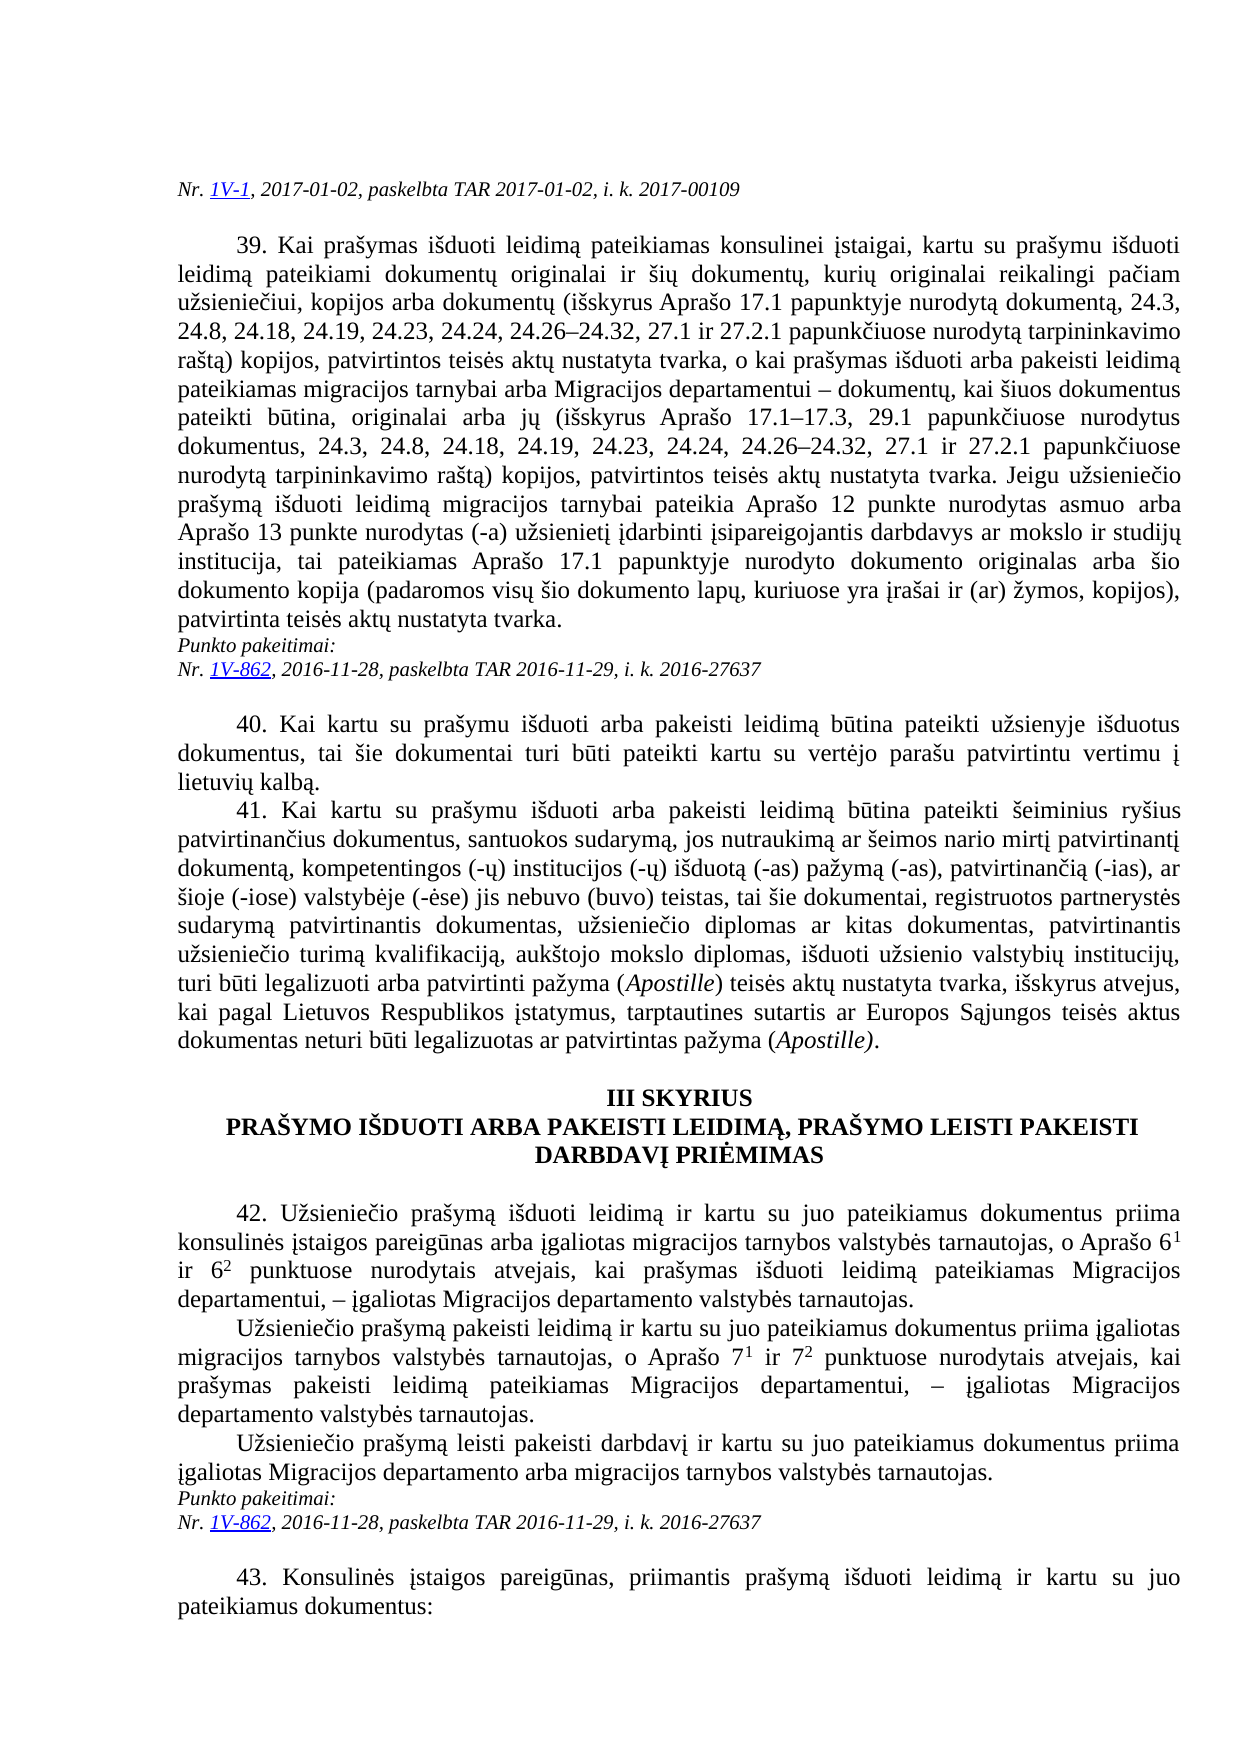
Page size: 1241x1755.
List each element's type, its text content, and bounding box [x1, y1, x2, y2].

text Užsieniečio prašymą leisti pakeisti darbdavį ir kartu su juo pateikiamus dokumentus priima įgaliotas Migracijos departamento arba migracijos tarnybos valstybės tarnautojas. [177, 1428, 1181, 1486]
text Nr. 1V-1, 2017-01-02, paskelbta TAR 2017-01-02, i. k. 2017-00109 [177, 177, 1181, 201]
text 42. Užsieniečio prašymą išduoti leidimą ir kartu su juo pateikiamus dokumentus priima konsulinės įstaigos pareigūnas arba įgaliotas migracijos tarnybos valstybės tarnautojas, o Aprašo 61 ir 62 punktuose nurodytais atvejais, kai prašymas išduoti leidimą pateikiamas Migracijos departamentui, – įgaliotas Migracijos departamento valstybės tarnautojas. [177, 1198, 1181, 1313]
text Nr. 1V-862, 2016-11-28, paskelbta TAR 2016-11-29, i. k. 2016-27637 [177, 657, 1181, 681]
text 41. Kai kartu su prašymu išduoti arba pakeisti leidimą būtina pateikti šeiminius ryšius patvirtinančius dokumentus, santuokos sudarymą, jos nutraukimą ar šeimos nario mirtį patvirtinantį dokumentą, kompetentingos (-ų) institucijos (-ų) išduotą (-as) pažymą (-as), patvirtinančią (-ias), ar šioje (-iose) valstybėje (-ėse) jis nebuvo (buvo) teistas, tai šie dokumentai, registruotos partnerystės sudarymą patvirtinantis dokumentas, užsieniečio diplomas ar kitas dokumentas, patvirtinantis užsieniečio turimą kvalifikaciją, aukštojo mokslo diplomas, išduoti užsienio valstybių institucijų, turi būti legalizuoti arba patvirtinti pažyma (Apostille) teisės aktų nustatyta tvarka, išskyrus atvejus, kai pagal Lietuvos Respublikos įstatymus, tarptautines sutartis ar Europos Sąjungos teisės aktus dokumentas neturi būti legalizuotas ar patvirtintas pažyma (Apostille). [177, 796, 1181, 1054]
text 39. Kai prašymas išduoti leidimą pateikiamas konsulinei įstaigai, kartu su prašymu išduoti leidimą pateikiami dokumentų originalai ir šių dokumentų, kurių originalai reikalingi pačiam užsieniečiui, kopijos arba dokumentų (išskyrus Aprašo 17.1 papunktyje nurodytą dokumentą, 24.3, 24.8, 24.18, 24.19, 24.23, 24.24, 24.26–24.32, 27.1 ir 27.2.1 papunkčiuose nurodytą tarpininkavimo raštą) kopijos, patvirtintos teisės aktų nustatyta tvarka, o kai prašymas išduoti arba pakeisti leidimą pateikiamas migracijos tarnybai arba Migracijos departamentui – dokumentų, kai šiuos dokumentus pateikti būtina, originalai arba jų (išskyrus Aprašo 17.1–17.3, 29.1 papunkčiuose nurodytus dokumentus, 24.3, 24.8, 24.18, 24.19, 24.23, 24.24, 24.26–24.32, 27.1 ir 27.2.1 papunkčiuose nurodytą tarpininkavimo raštą) kopijos, patvirtintos teisės aktų nustatyta tvarka. Jeigu užsieniečio prašymą išduoti leidimą migracijos tarnybai pateikia Aprašo 12 punkte nurodytas asmuo arba Aprašo 13 punkte nurodytas (-a) užsienietį įdarbinti įsipareigojantis darbdavys ar mokslo ir studijų institucija, tai pateikiamas Aprašo 17.1 papunktyje nurodyto dokumento originalas arba šio dokumento kopija (padaromos visų šio dokumento lapų, kuriuose yra įrašai ir (ar) žymos, kopijos), patvirtinta teisės aktų nustatyta tvarka. [177, 230, 1181, 632]
text Punkto pakeitimai: [177, 632, 1181, 657]
text III SKYRIUS [177, 1083, 1181, 1112]
text 43. Konsulinės įstaigos pareigūnas, priimantis prašymą išduoti leidimą ir kartu su juo pateikiamus dokumentus: [177, 1562, 1181, 1620]
text 40. Kai kartu su prašymu išduoti arba pakeisti leidimą būtina pateikti užsienyje išduotus dokumentus, tai šie dokumentai turi būti pateikti kartu su vertėjo parašu patvirtintu vertimu į lietuvių kalbą. [177, 709, 1181, 796]
text Užsieniečio prašymą pakeisti leidimą ir kartu su juo pateikiamus dokumentus priima įgaliotas migracijos tarnybos valstybės tarnautojas, o Aprašo 71 ir 72 punktuose nurodytais atvejais, kai prašymas pakeisti leidimą pateikiamas Migracijos departamentui, – įgaliotas Migracijos departamento valstybės tarnautojas. [177, 1313, 1181, 1428]
text Punkto pakeitimai: [177, 1486, 1181, 1510]
text Nr. 1V-862, 2016-11-28, paskelbta TAR 2016-11-29, i. k. 2016-27637 [177, 1510, 1181, 1534]
text PRAŠYMO IŠDUOTI ARBA PAKEISTI LEIDIMĄ, PRAŠYMO LEISTI PAKEISTI DARBDAVĮ PRIĖMIMAS [177, 1112, 1181, 1169]
